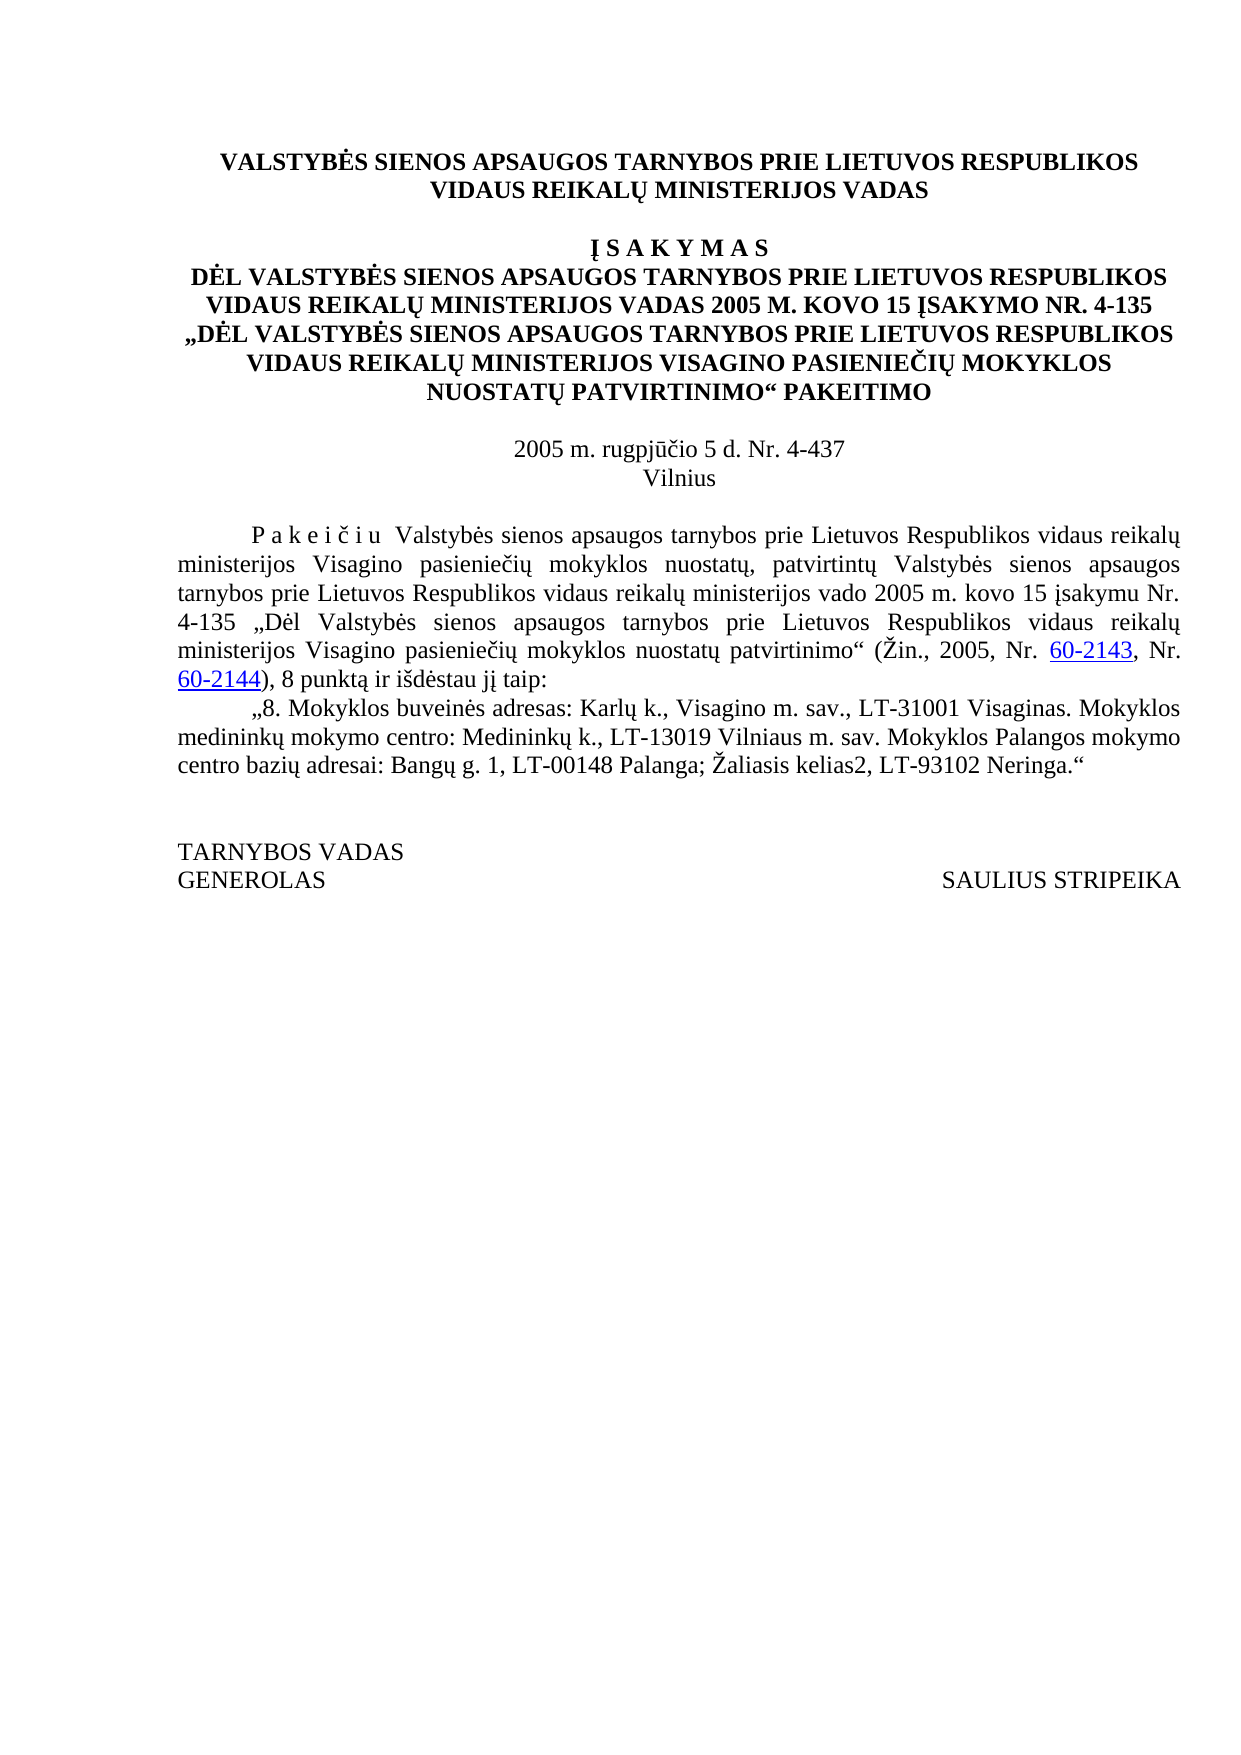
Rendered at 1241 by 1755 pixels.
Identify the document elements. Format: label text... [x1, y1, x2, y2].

text Į S A K Y M A S [177, 233, 1181, 262]
text Vilnius [177, 463, 1181, 492]
text VALSTYBĖS SIENOS APSAUGOS TARNYBOS PRIE LIETUVOS RESPUBLIKOS VIDAUS REIKALŲ MINISTERIJOS VADAS [177, 147, 1181, 204]
text 2005 m. rugpjūčio 5 d. Nr. 4-437 [177, 434, 1181, 463]
text DĖL VALSTYBĖS SIENOS APSAUGOS TARNYBOS PRIE LIETUVOS RESPUBLIKOS VIDAUS REIKALŲ MINISTERIJOS VADAS 2005 M. KOVO 15 ĮSAKYMO NR. 4-135 „DĖL VALSTYBĖS SIENOS APSAUGOS TARNYBOS PRIE LIETUVOS RESPUBLIKOS VIDAUS REIKALŲ MINISTERIJOS VISAGINO PASIENIEČIŲ MOKYKLOS NUOSTATŲ PATVIRTINIMO“ PAKEITIMO [177, 262, 1181, 406]
text generolas Saulius stripeika [177, 866, 1181, 894]
text Pakeičiu Valstybės sienos apsaugos tarnybos prie Lietuvos Respublikos vidaus reikalų ministerijos Visagino pasieniečių mokyklos nuostatų, patvirtintų Valstybės sienos apsaugos tarnybos prie Lietuvos Respublikos vidaus reikalų ministerijos vado 2005 m. kovo 15 įsakymu Nr. 4-135 „Dėl Valstybės sienos apsaugos tarnybos prie Lietuvos Respublikos vidaus reikalų ministerijos Visagino pasieniečių mokyklos nuostatų patvirtinimo“ (Žin., 2005, Nr. 60-2143, Nr. 60-2144), 8 punktą ir išdėstau jį taip: [177, 521, 1181, 693]
text „8. Mokyklos buveinės adresas: Karlų k., Visagino m. sav., LT-31001 Visaginas. Mokyklos medininkų mokymo centro: Medininkų k., LT-13019 Vilniaus m. sav. Mokyklos Palangos mokymo centro bazių adresai: Bangų g. 1, LT-00148 Palanga; Žaliasis kelias2, LT-93102 Neringa.“ [177, 693, 1181, 779]
text Tarnybos vadas [177, 837, 1181, 866]
